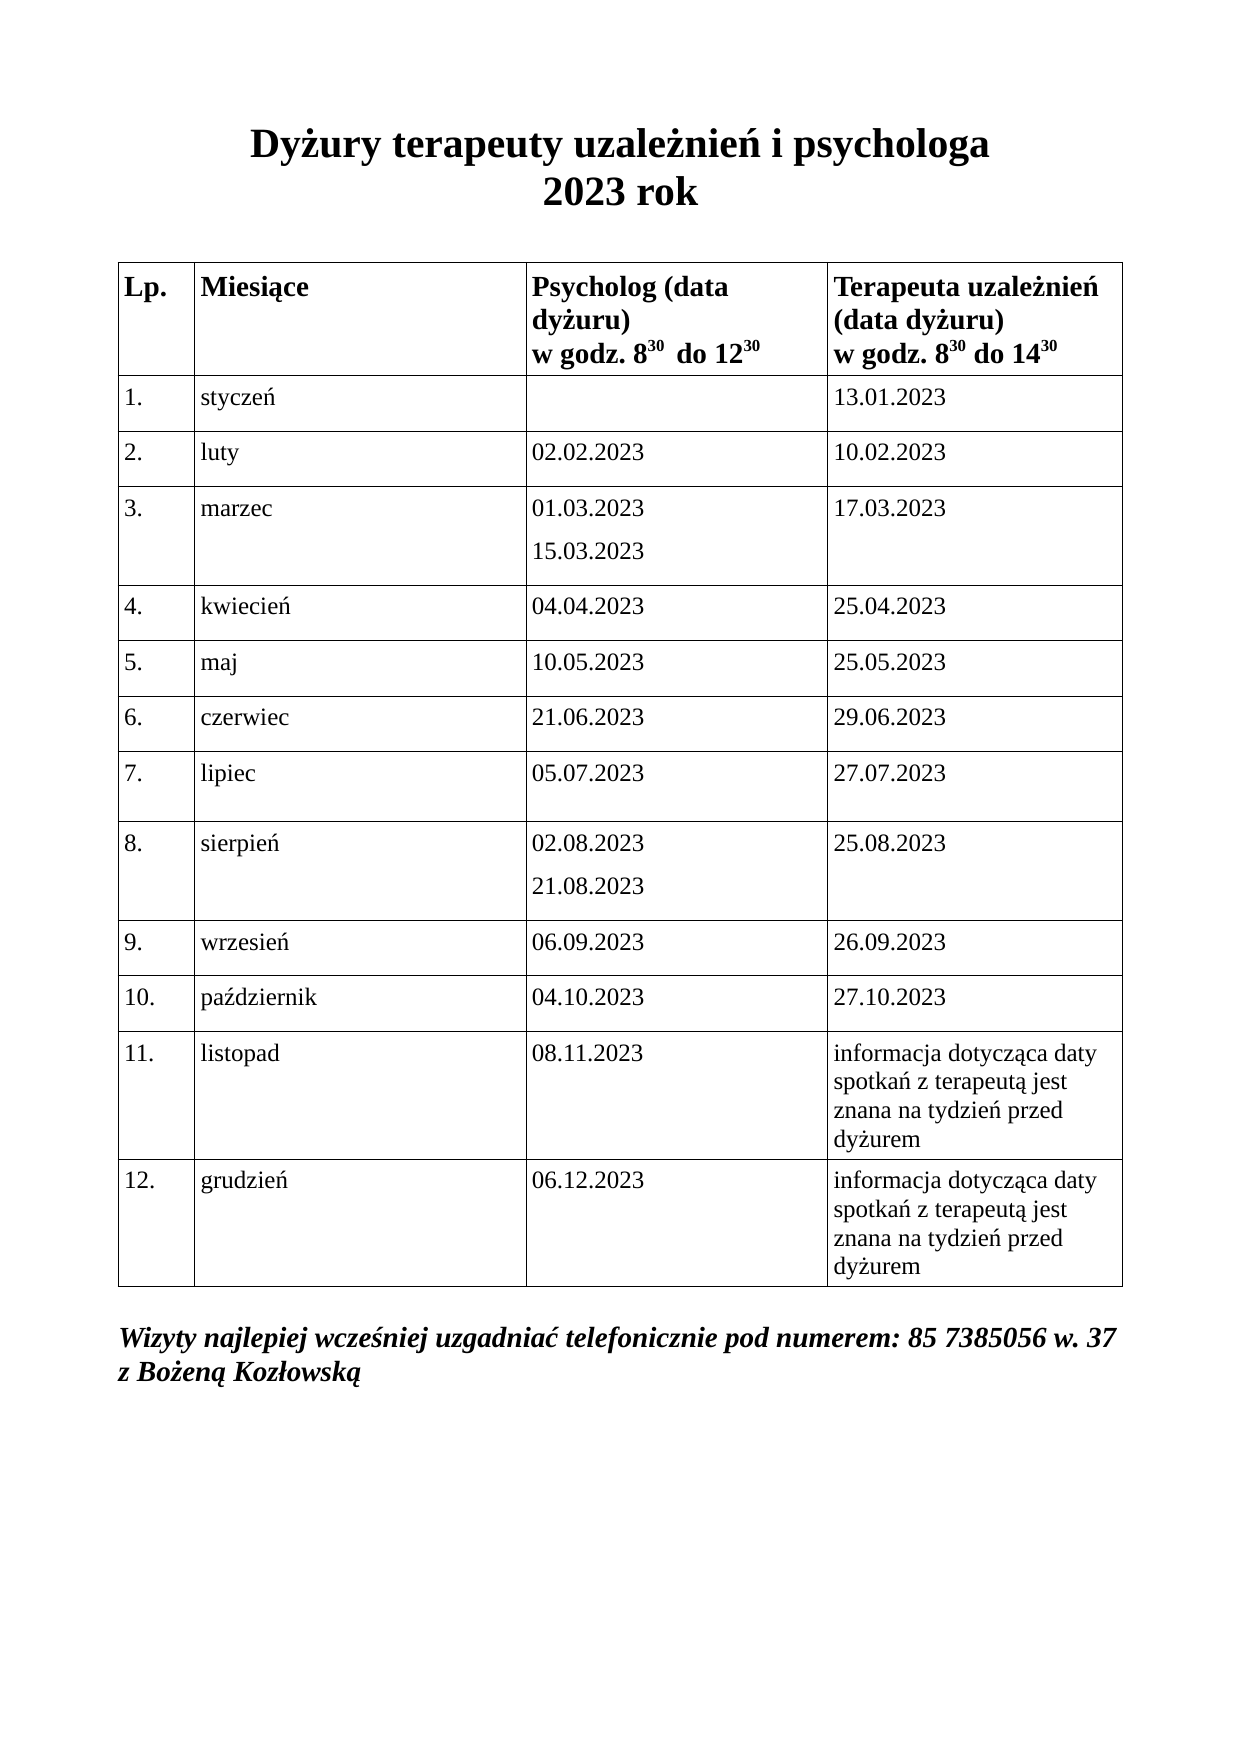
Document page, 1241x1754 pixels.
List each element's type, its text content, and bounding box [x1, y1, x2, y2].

table_cell maj [195, 641, 526, 696]
table_cell 04.04.2023 [527, 586, 827, 640]
table_cell czerwiec [195, 697, 526, 751]
table_cell 10. [119, 976, 194, 1031]
text Dyżury terapeuty uzależnień i psychologa [118, 118, 1122, 166]
table_header Lp. [119, 263, 194, 375]
table_cell 29.06.2023 [828, 697, 1122, 751]
table_cell 2. [119, 432, 194, 486]
table_cell 25.04.2023 [828, 586, 1122, 640]
table_cell 08.11.2023 [527, 1032, 827, 1158]
table_cell sierpień [195, 822, 526, 920]
table_cell październik [195, 976, 526, 1031]
table_cell grudzień [195, 1160, 526, 1286]
table_header Miesiące [195, 263, 526, 375]
table_header Terapeuta uzależnień (data dyżuru) w godz. 830 do 1430 [828, 263, 1122, 375]
table_cell 7. [119, 752, 194, 821]
table_cell kwiecień [195, 586, 526, 640]
table_cell 27.10.2023 [828, 976, 1122, 1031]
table_cell 5. [119, 641, 194, 696]
table_cell 12. [119, 1160, 194, 1286]
table_cell [527, 376, 827, 431]
table_cell 4. [119, 586, 194, 640]
table_cell lipiec [195, 752, 526, 821]
table_cell 27.07.2023 [828, 752, 1122, 821]
table_cell marzec [195, 487, 526, 585]
table_cell 17.03.2023 [828, 487, 1122, 585]
table_cell 13.01.2023 [828, 376, 1122, 431]
table_cell 10.02.2023 [828, 432, 1122, 486]
table_cell 8. [119, 822, 194, 920]
table_cell listopad [195, 1032, 526, 1158]
table_cell wrzesień [195, 921, 526, 975]
table_cell 05.07.2023 [527, 752, 827, 821]
table_cell styczeń [195, 376, 526, 431]
table_cell informacja dotycząca daty spotkań z terapeutą jest znana na tydzień przed dyżurem [828, 1032, 1122, 1158]
table_cell 06.12.2023 [527, 1160, 827, 1286]
table_cell informacja dotycząca daty spotkań z terapeutą jest znana na tydzień przed dyżurem [828, 1160, 1122, 1286]
text 2023 rok [118, 166, 1122, 214]
text Wizyty najlepiej wcześniej uzgadniać telefonicznie pod numerem: 85 7385056 w. 37 z Bożeną Kozłowską [118, 1321, 1122, 1388]
table_cell 02.08.2023 21.08.2023 [527, 822, 827, 920]
table_cell 25.05.2023 [828, 641, 1122, 696]
table_cell 06.09.2023 [527, 921, 827, 975]
table_cell 1. [119, 376, 194, 431]
table_cell 25.08.2023 [828, 822, 1122, 920]
table_cell 02.02.2023 [527, 432, 827, 486]
table_cell 9. [119, 921, 194, 975]
table_cell 3. [119, 487, 194, 585]
table_cell 26.09.2023 [828, 921, 1122, 975]
table_cell luty [195, 432, 526, 486]
table_header Psycholog (data dyżuru) w godz. 830 do 1230 [527, 263, 827, 375]
table_cell 6. [119, 697, 194, 751]
table_cell 10.05.2023 [527, 641, 827, 696]
table_cell 11. [119, 1032, 194, 1158]
table_cell 21.06.2023 [527, 697, 827, 751]
table_cell 01.03.2023 15.03.2023 [527, 487, 827, 585]
table_cell 04.10.2023 [527, 976, 827, 1031]
